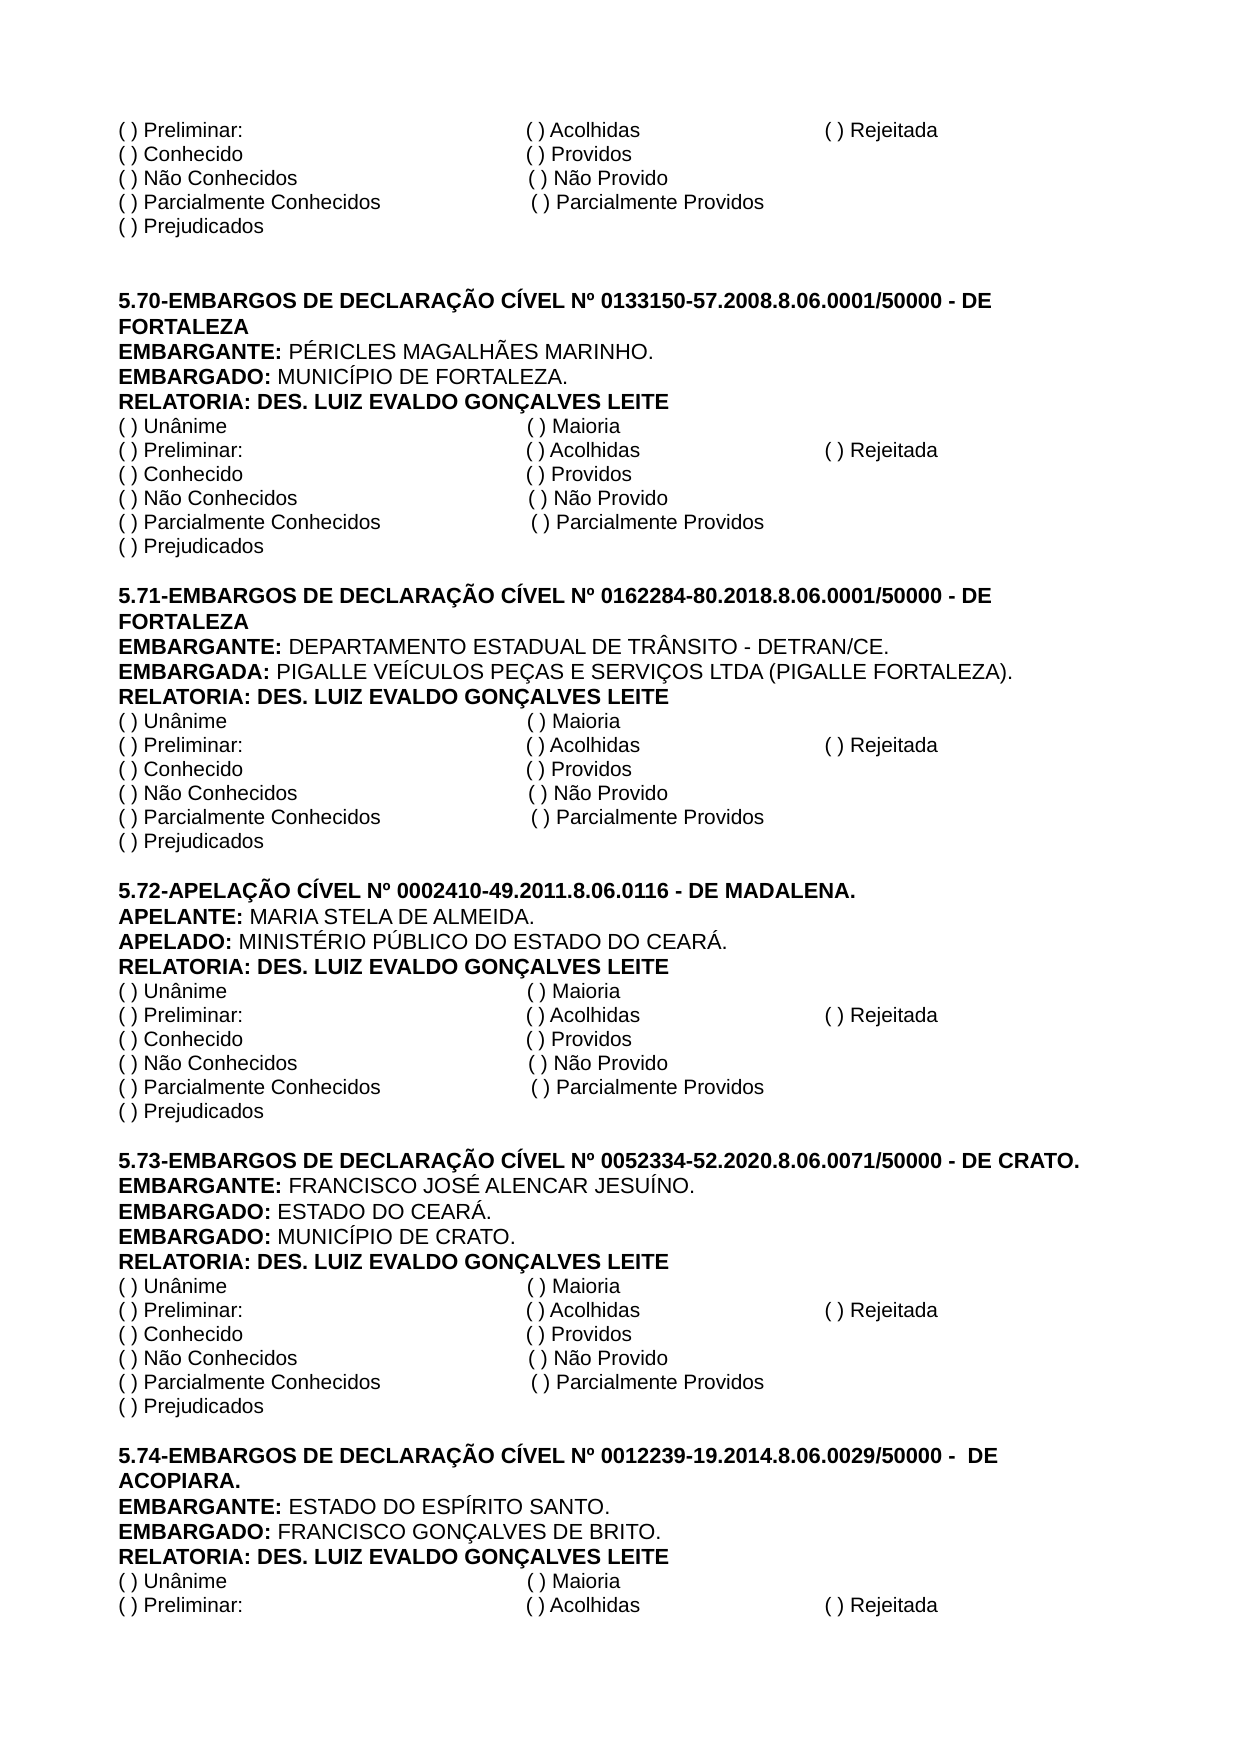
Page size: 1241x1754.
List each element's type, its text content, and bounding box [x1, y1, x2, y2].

text ( ) Preliminar: ( ) Acolhidas ( ) Rejeitada [118, 1003, 1122, 1027]
text ( ) Prejudicados [118, 214, 1122, 238]
text ( ) Prejudicados [118, 829, 1122, 853]
text ( ) Conhecido ( ) Providos [118, 142, 1122, 166]
text ( ) Preliminar: ( ) Acolhidas ( ) Rejeitada [118, 118, 1122, 142]
text ( ) Parcialmente Conhecidos ( ) Parcialmente Providos [118, 190, 1122, 214]
text ( ) Preliminar: ( ) Acolhidas ( ) Rejeitada [118, 1593, 1122, 1617]
text EMBARGANTE: PÉRICLES MAGALHÃES MARINHO. [118, 339, 1122, 364]
text RELATORIA: DES. LUIZ EVALDO GONÇALVES LEITE [118, 389, 1122, 414]
text ( ) Unânime ( ) Maioria [118, 709, 1122, 733]
text ( ) Não Conhecidos ( ) Não Provido [118, 781, 1122, 805]
text ( ) Preliminar: ( ) Acolhidas ( ) Rejeitada [118, 733, 1122, 757]
text ( ) Unânime ( ) Maioria [118, 1274, 1122, 1298]
text ( ) Preliminar: ( ) Acolhidas ( ) Rejeitada [118, 438, 1122, 462]
text ( ) Unânime ( ) Maioria [118, 1569, 1122, 1593]
text ( ) Conhecido ( ) Providos [118, 757, 1122, 781]
text ( ) Conhecido ( ) Providos [118, 1027, 1122, 1051]
text ( ) Preliminar: ( ) Acolhidas ( ) Rejeitada [118, 1298, 1122, 1322]
text ( ) Não Conhecidos ( ) Não Provido [118, 1051, 1122, 1075]
text EMBARGADO: FRANCISCO GONÇALVES DE BRITO. [118, 1519, 1122, 1544]
text ( ) Não Conhecidos ( ) Não Provido [118, 1346, 1122, 1370]
text EMBARGADO: MUNICÍPIO DE FORTALEZA. [118, 364, 1122, 389]
text ( ) Não Conhecidos ( ) Não Provido [118, 166, 1122, 190]
text EMBARGANTE: ESTADO DO ESPÍRITO SANTO. [118, 1493, 1122, 1519]
text ( ) Parcialmente Conhecidos ( ) Parcialmente Providos [118, 805, 1122, 829]
text EMBARGADA: PIGALLE VEÍCULOS PEÇAS E SERVIÇOS LTDA (PIGALLE FORTALEZA). RELATORIA: DES. LUIZ EVALDO GONÇALVES LEITE [118, 659, 1122, 709]
text ( ) Prejudicados [118, 1394, 1122, 1418]
text 5.73-EMBARGOS DE DECLARAÇÃO CÍVEL Nº 0052334-52.2020.8.06.0071/50000 - DE CRATO. [118, 1148, 1122, 1173]
text ( ) Parcialmente Conhecidos ( ) Parcialmente Providos [118, 1075, 1122, 1099]
text ( ) Conhecido ( ) Providos [118, 1322, 1122, 1346]
text EMBARGADO: ESTADO DO CEARÁ. [118, 1198, 1122, 1224]
text ( ) Unânime ( ) Maioria [118, 979, 1122, 1003]
text ( ) Parcialmente Conhecidos ( ) Parcialmente Providos [118, 1370, 1122, 1394]
text 5.70-EMBARGOS DE DECLARAÇÃO CÍVEL Nº 0133150-57.2008.8.06.0001/50000 - DE FORTALEZA [118, 288, 1122, 339]
text ( ) Prejudicados [118, 1099, 1122, 1123]
text RELATORIA: DES. LUIZ EVALDO GONÇALVES LEITE [118, 1249, 1122, 1274]
text EMBARGANTE: FRANCISCO JOSÉ ALENCAR JESUÍNO. [118, 1173, 1122, 1198]
text APELANTE: MARIA STELA DE ALMEIDA. [118, 903, 1122, 929]
text ( ) Unânime ( ) Maioria [118, 414, 1122, 438]
text ( ) Prejudicados [118, 534, 1122, 558]
text 5.71-EMBARGOS DE DECLARAÇÃO CÍVEL Nº 0162284-80.2018.8.06.0001/50000 - DE FORTALEZA [118, 583, 1122, 634]
text EMBARGANTE: DEPARTAMENTO ESTADUAL DE TRÂNSITO - DETRAN/CE. [118, 634, 1122, 659]
text RELATORIA: DES. LUIZ EVALDO GONÇALVES LEITE [118, 1544, 1122, 1569]
text ( ) Não Conhecidos ( ) Não Provido [118, 486, 1122, 510]
text RELATORIA: DES. LUIZ EVALDO GONÇALVES LEITE [118, 954, 1122, 979]
text EMBARGADO: MUNICÍPIO DE CRATO. [118, 1224, 1122, 1249]
text 5.74-EMBARGOS DE DECLARAÇÃO CÍVEL Nº 0012239-19.2014.8.06.0029/50000 - DE ACOPIARA. [118, 1443, 1122, 1493]
text ( ) Parcialmente Conhecidos ( ) Parcialmente Providos [118, 510, 1122, 534]
text ( ) Conhecido ( ) Providos [118, 462, 1122, 486]
text 5.72-APELAÇÃO CÍVEL Nº 0002410-49.2011.8.06.0116 - DE MADALENA. [118, 878, 1122, 903]
text APELADO: MINISTÉRIO PÚBLICO DO ESTADO DO CEARÁ. [118, 929, 1122, 954]
